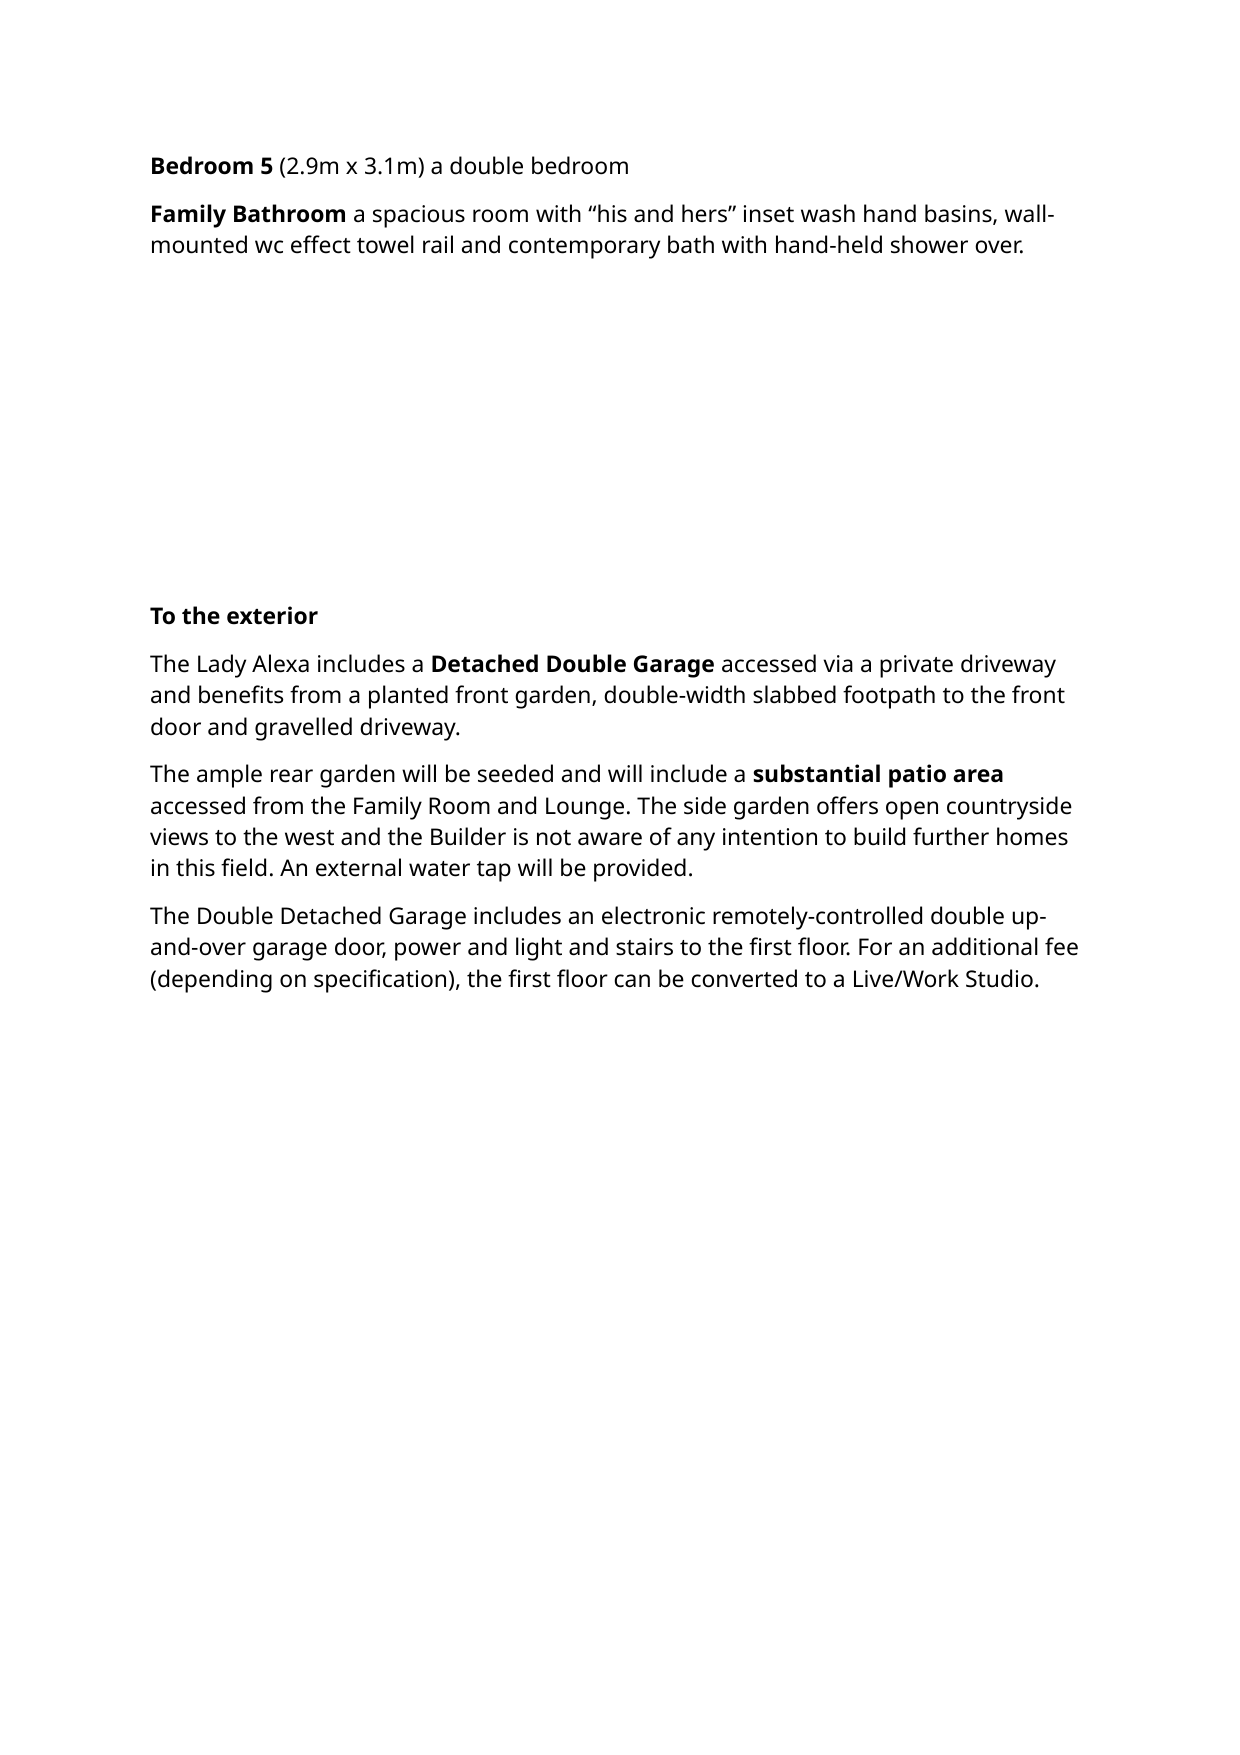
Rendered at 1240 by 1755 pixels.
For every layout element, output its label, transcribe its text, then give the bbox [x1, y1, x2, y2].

text Family Bathroom a spacious room with “his and hers” inset wash hand basins, wall-mounted wc effect towel rail and contemporary bath with hand-held shower over. [150, 198, 1089, 260]
text To the exterior [150, 600, 1089, 631]
text Bedroom 5 (2.9m x 3.1m) a double bedroom [150, 150, 1089, 181]
text The ample rear garden will be seeded and will include a substantial patio area accessed from the Family Room and Lounge. The side garden offers open countryside views to the west and the Builder is not aware of any intention to build further homes in this field. An external water tap will be provided. [150, 758, 1089, 883]
text The Lady Alexa includes a Detached Double Garage accessed via a private driveway and benefits from a planted front garden, double-width slabbed footpath to the front door and gravelled driveway. [150, 648, 1089, 742]
text The Double Detached Garage includes an electronic remotely-controlled double up-and-over garage door, power and light and stairs to the first floor. For an additional fee (depending on specification), the first floor can be converted to a Live/Work Studio. [150, 900, 1089, 994]
